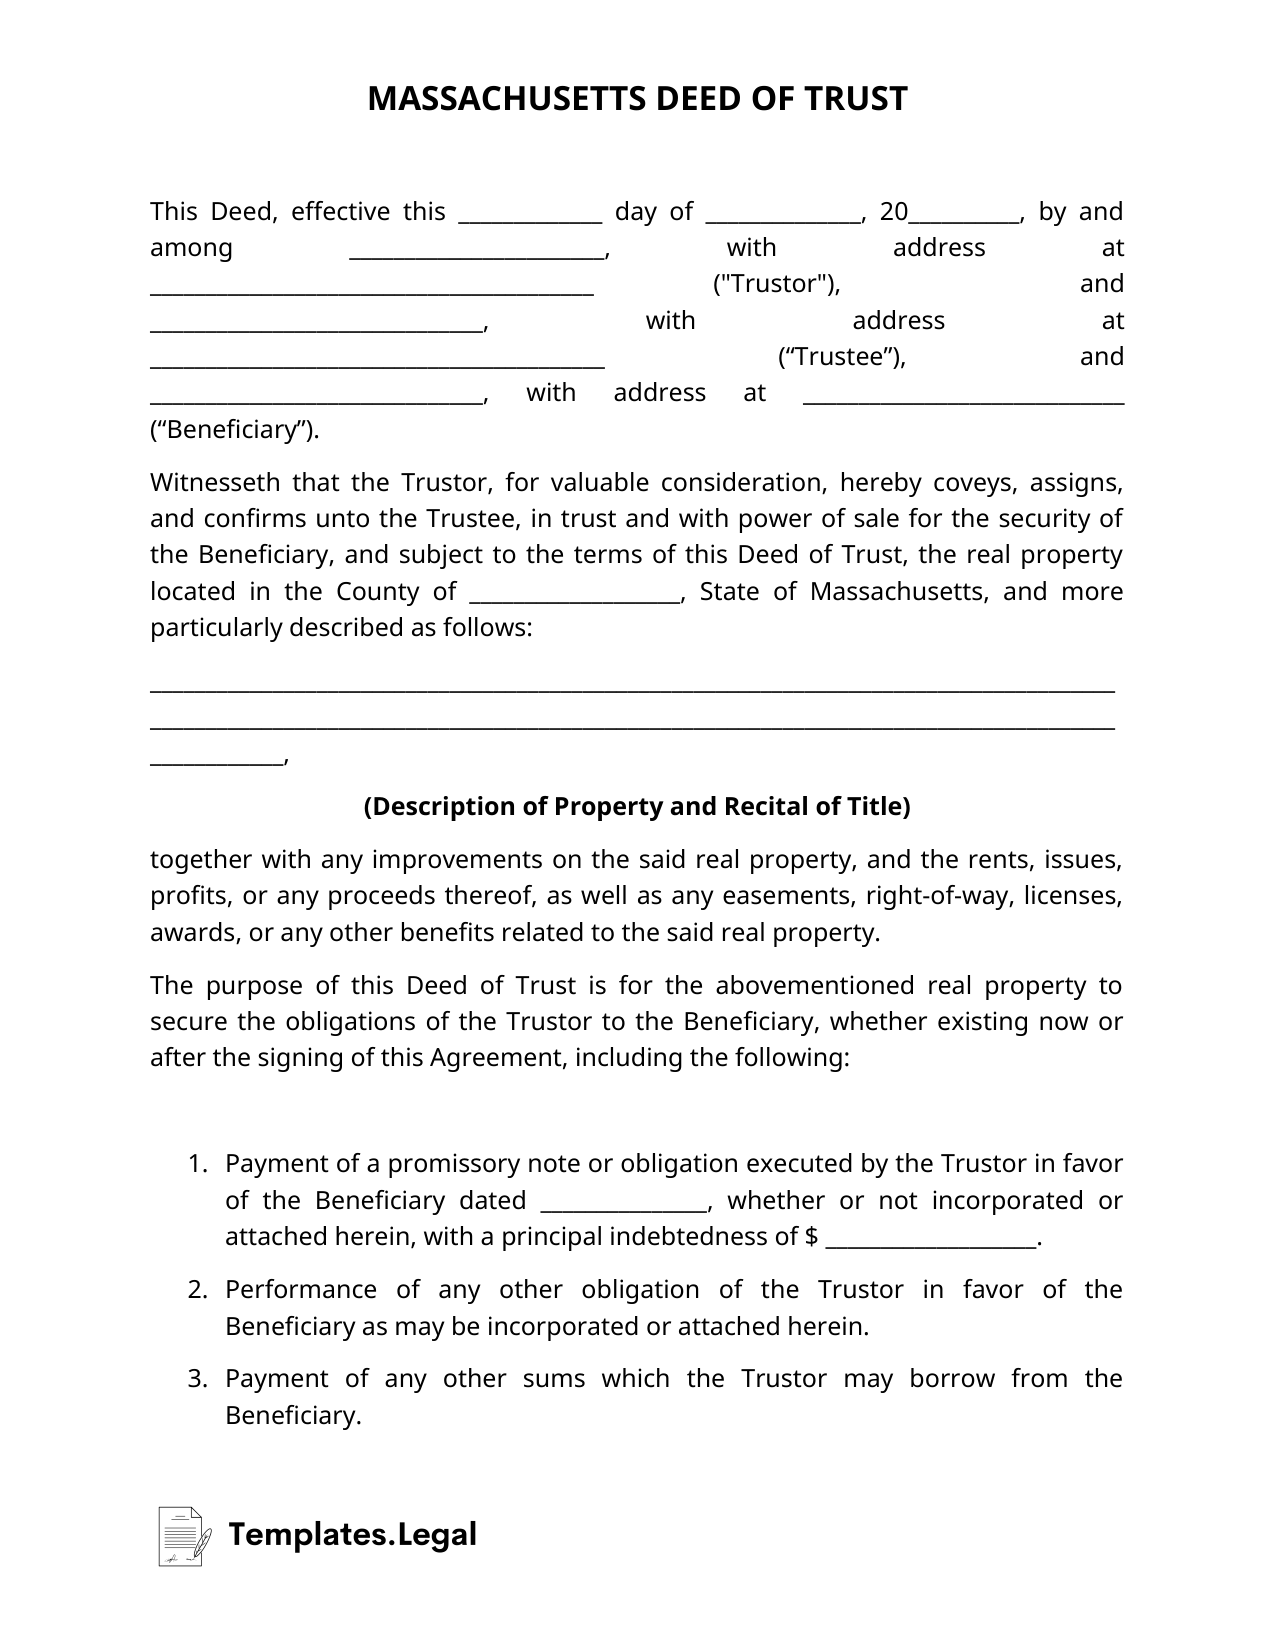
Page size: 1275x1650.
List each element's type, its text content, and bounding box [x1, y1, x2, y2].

text __________________________________________________________________________________________________________________________________________________________________________________________, [150, 663, 1125, 769]
text together with any improvements on the said real property, and the rents, issues, profits, or any proceeds thereof, as well as any easements, right-of-way, licenses, awards, or any other benefits related to the said real property. [150, 842, 1125, 948]
list Payment of any other sums which the Trustor may borrow from the Beneficiary. [187, 1361, 1125, 1432]
list Performance of any other obligation of the Trustor in favor of the Beneficiary as may be incorporated or attached herein. [187, 1272, 1125, 1342]
text This Deed, effective this _____________ day of ______________, 20__________, by and among _______________________, with address at ________________________________________ ("Trustor"), and ______________________________, with address at _________________________________________ (“Trustee”), and ______________________________, with address at _____________________________ (“Beneficiary”). [150, 193, 1125, 445]
text (Description of Property and Recital of Title) [150, 788, 1125, 823]
text The purpose of this Deed of Trust is for the abovementioned real property to secure the obligations of the Trustor to the Beneficiary, whether existing now or after the signing of this Agreement, including the following: [150, 967, 1125, 1074]
list Payment of a promissory note or obligation executed by the Trustor in favor of the Beneficiary dated _______________, whether or not incorporated or attached herein, with a principal indebtedness of $ ___________________. [187, 1146, 1125, 1253]
text Witnesseth that the Trustor, for valuable consideration, hereby coveys, assigns, and confirms unto the Trustee, in trust and with power of sale for the security of the Beneficiary, and subject to the terms of this Deed of Trust, the real property located in the County of ___________________, State of Massachusetts, and more particularly described as follows: [150, 464, 1125, 644]
text MASSACHUSETTS DEED OF TRUST [150, 75, 1125, 120]
